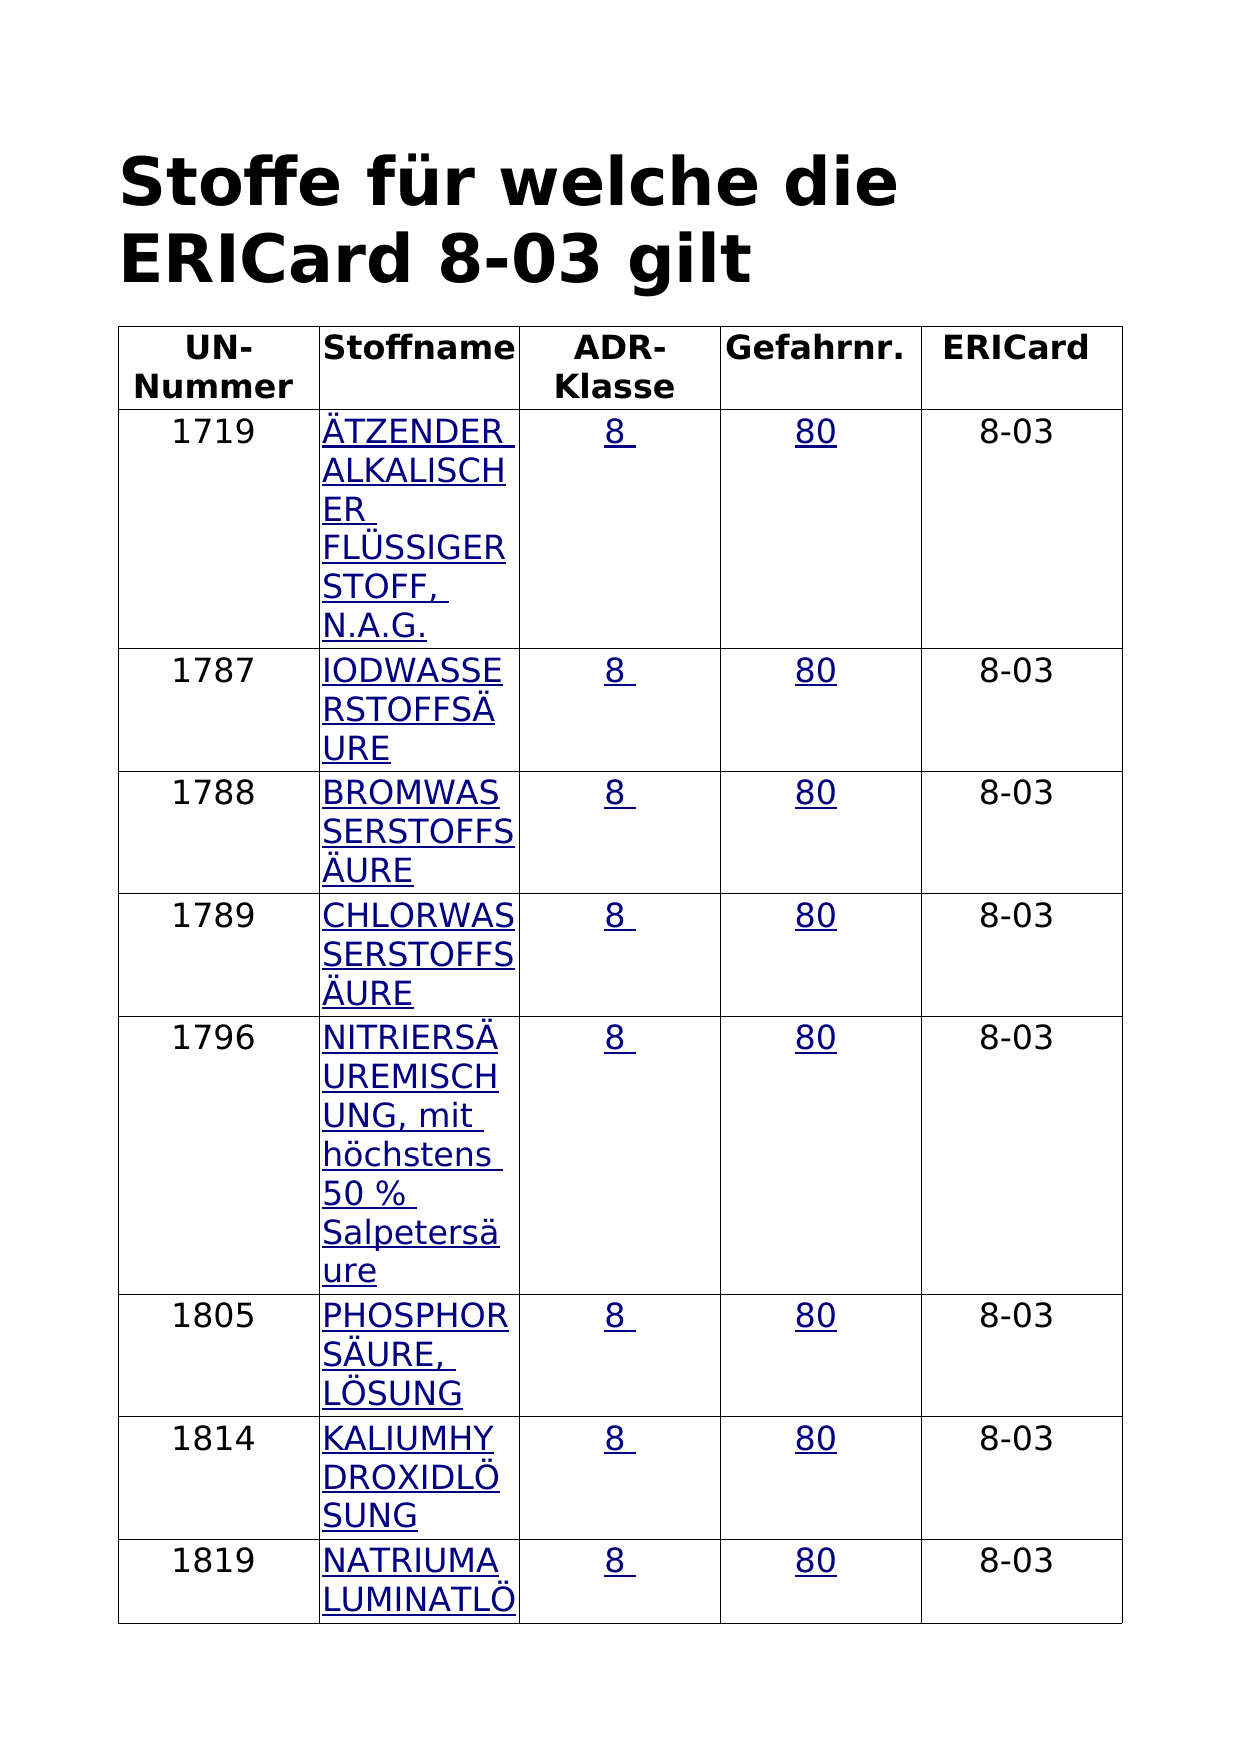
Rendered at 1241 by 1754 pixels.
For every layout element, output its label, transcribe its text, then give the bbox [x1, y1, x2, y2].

table_cell 8-03 [922, 772, 1122, 893]
table_cell KALIUMHYDROXIDLÖSUNG [320, 1417, 519, 1539]
table_header Gefahrnr. [721, 327, 921, 409]
table_cell 1789 [119, 894, 319, 1016]
table_cell NATRIUMALUMINATLÖ [320, 1540, 519, 1622]
table_cell 8 [520, 772, 720, 893]
table_cell 1787 [119, 649, 319, 771]
table_cell 8-03 [922, 410, 1122, 648]
table_header UN-Nummer [119, 327, 319, 409]
table_header Stoffname [320, 327, 519, 409]
table_cell IODWASSERSTOFFSÄURE [320, 649, 519, 771]
table_cell 8-03 [922, 649, 1122, 771]
table_cell 80 [721, 894, 921, 1016]
table_cell 8-03 [922, 894, 1122, 1016]
table_cell CHLORWASSERSTOFFSÄURE [320, 894, 519, 1016]
table_cell 80 [721, 1540, 921, 1622]
table_cell BROMWASSERSTOFFSÄURE [320, 772, 519, 893]
table_header ADR-Klasse [520, 327, 720, 409]
table_cell 8-03 [922, 1295, 1122, 1416]
table_cell NITRIERSÄUREMISCHUNG, mit höchstens 50 % Salpetersäure [320, 1017, 519, 1294]
table_cell 8 [520, 1417, 720, 1539]
table_cell 8 [520, 1540, 720, 1622]
table_cell 8 [520, 894, 720, 1016]
table_cell 1819 [119, 1540, 319, 1622]
table_cell 8 [520, 1295, 720, 1416]
table_cell 1814 [119, 1417, 319, 1539]
table_cell 80 [721, 649, 921, 771]
table_cell 8 [520, 1017, 720, 1294]
table_cell 1805 [119, 1295, 319, 1416]
table_cell 8 [520, 649, 720, 771]
table_cell PHOSPHORSÄURE, LÖSUNG [320, 1295, 519, 1416]
table_cell 8-03 [922, 1017, 1122, 1294]
table_cell 80 [721, 772, 921, 893]
table_cell 80 [721, 1295, 921, 1416]
table_cell 8-03 [922, 1540, 1122, 1622]
table_cell ÄTZENDER ALKALISCHER FLÜSSIGER STOFF, N.A.G. [320, 410, 519, 648]
table_header ERICard [922, 327, 1122, 409]
table_cell 8 [520, 410, 720, 648]
table_cell 80 [721, 410, 921, 648]
table_cell 80 [721, 1017, 921, 1294]
table_cell 80 [721, 1417, 921, 1539]
table_cell 1788 [119, 772, 319, 893]
table_cell 8-03 [922, 1417, 1122, 1539]
subtitle Stoffe für welche die ERICard 8-03 gilt [118, 143, 1122, 298]
table_cell 1796 [119, 1017, 319, 1294]
table_cell 1719 [119, 410, 319, 648]
